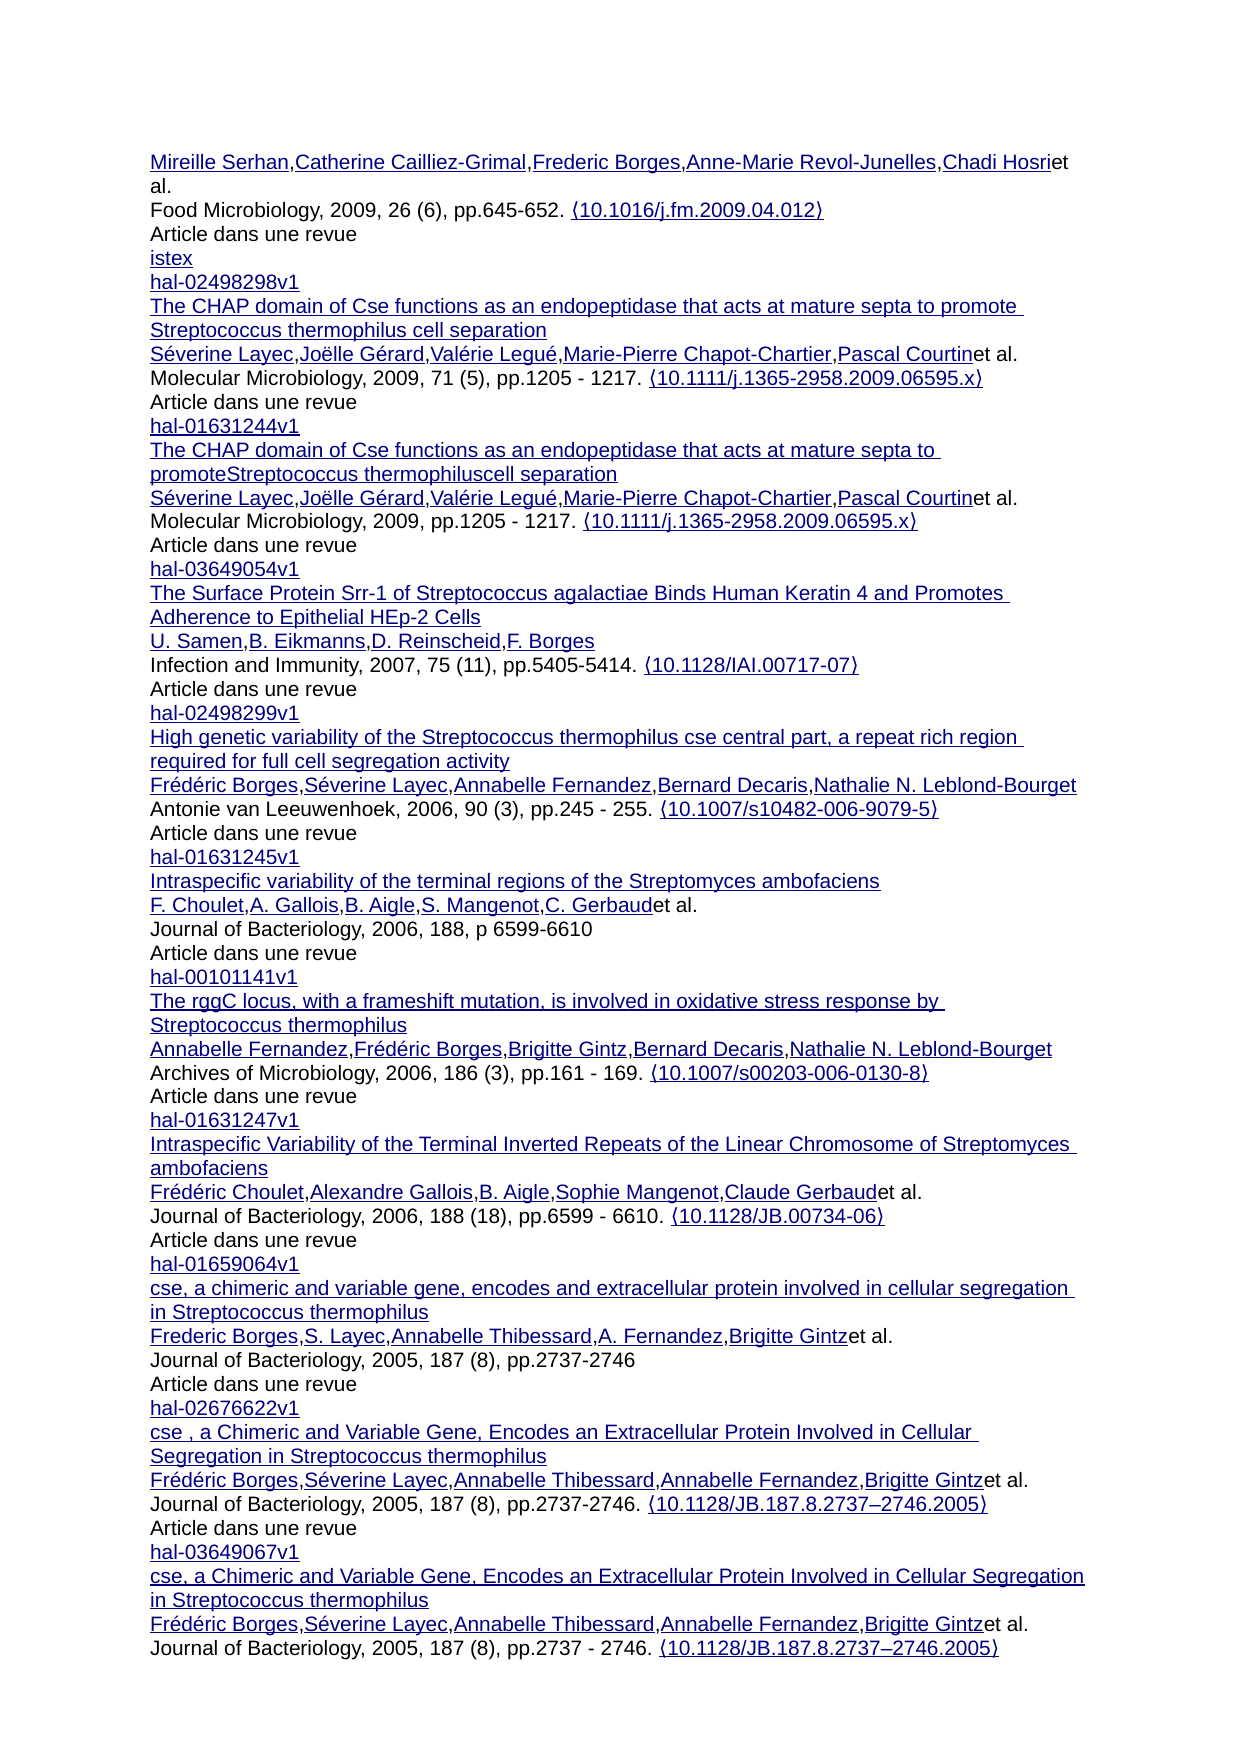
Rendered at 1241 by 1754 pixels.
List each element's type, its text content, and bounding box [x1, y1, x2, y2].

table_cell cse , a Chimeric and Variable Gene, Encodes an Extracellular Protein Involved in Cellular Segregation in Streptococcus thermophilus Frédéric Borges,Séverine Layec,Annabelle Thibessard,Annabelle Fernandez,Brigitte Gintzet al. Journal of Bacteriology, 2005, 187 (8), pp.2737-2746. ⟨10.1128/JB.187.8.2737–2746.2005⟩ Article dans une revue hal-03649067v1 [150, 1420, 1090, 1563]
table_cell The rggC locus, with a frameshift mutation, is involved in oxidative stress response by Streptococcus thermophilus Annabelle Fernandez,Frédéric Borges,Brigitte Gintz,Bernard Decaris,Nathalie N. Leblond-Bourget Archives of Microbiology, 2006, 186 (3), pp.161 - 169. ⟨10.1007/s00203-006-0130-8⟩ Article dans une revue hal-01631247v1 [150, 989, 1090, 1132]
table_cell The CHAP domain of Cse functions as an endopeptidase that acts at mature septa to promoteStreptococcus thermophiluscell separation Séverine Layec,Joëlle Gérard,Valérie Legué,Marie-Pierre Chapot-Chartier,Pascal Courtinet al. Molecular Microbiology, 2009, pp.1205 - 1217. ⟨10.1111/j.1365-2958.2009.06595.x⟩ Article dans une revue hal-03649054v1 [150, 438, 1090, 581]
table_cell cse, a Chimeric and Variable Gene, Encodes an Extracellular Protein Involved in Cellular Segregation in Streptococcus thermophilus Frédéric Borges,Séverine Layec,Annabelle Thibessard,Annabelle Fernandez,Brigitte Gintzet al. Journal of Bacteriology, 2005, 187 (8), pp.2737 - 2746. ⟨10.1128/JB.187.8.2737–2746.2005⟩ [150, 1564, 1090, 1659]
table_cell The CHAP domain of Cse functions as an endopeptidase that acts at mature septa to promote Streptococcus thermophilus cell separation Séverine Layec,Joëlle Gérard,Valérie Legué,Marie-Pierre Chapot-Chartier,Pascal Courtinet al. Molecular Microbiology, 2009, 71 (5), pp.1205 - 1217. ⟨10.1111/j.1365-2958.2009.06595.x⟩ Article dans une revue hal-01631244v1 [150, 294, 1090, 437]
table_cell cse, a chimeric and variable gene, encodes and extracellular protein involved in cellular segregation in Streptococcus thermophilus Frederic Borges,S. Layec,Annabelle Thibessard,A. Fernandez,Brigitte Gintzet al. Journal of Bacteriology, 2005, 187 (8), pp.2737-2746 Article dans une revue hal-02676622v1 [150, 1276, 1090, 1420]
table_cell The Surface Protein Srr-1 of Streptococcus agalactiae Binds Human Keratin 4 and Promotes Adherence to Epithelial HEp-2 Cells U. Samen,B. Eikmanns,D. Reinscheid,F. Borges Infection and Immunity, 2007, 75 (11), pp.5405-5414. ⟨10.1128/IAI.00717-07⟩ Article dans une revue hal-02498299v1 [150, 581, 1090, 725]
table_cell Intraspecific Variability of the Terminal Inverted Repeats of the Linear Chromosome of Streptomyces ambofaciens Frédéric Choulet,Alexandre Gallois,B. Aigle,Sophie Mangenot,Claude Gerbaudet al. Journal of Bacteriology, 2006, 188 (18), pp.6599 - 6610. ⟨10.1128/JB.00734-06⟩ Article dans une revue hal-01659064v1 [150, 1132, 1090, 1276]
table_cell High genetic variability of the Streptococcus thermophilus cse central part, a repeat rich region required for full cell segregation activity Frédéric Borges,Séverine Layec,Annabelle Fernandez,Bernard Decaris,Nathalie N. Leblond-Bourget Antonie van Leeuwenhoek, 2006, 90 (3), pp.245 - 255. ⟨10.1007/s10482-006-9079-5⟩ Article dans une revue hal-01631245v1 [150, 725, 1090, 869]
table_cell Intraspecific variability of the terminal regions of the Streptomyces ambofaciens F. Choulet,A. Gallois,B. Aigle,S. Mangenot,C. Gerbaudet al. Journal of Bacteriology, 2006, 188, p 6599-6610 Article dans une revue hal-00101141v1 [150, 869, 1090, 988]
table_cell Mireille Serhan,Catherine Cailliez-Grimal,Frederic Borges,Anne-Marie Revol-Junelles,Chadi Hosriet al. Food Microbiology, 2009, 26 (6), pp.645-652. ⟨10.1016/j.fm.2009.04.012⟩ Article dans une revue istex hal-02498298v1 [150, 150, 1090, 294]
